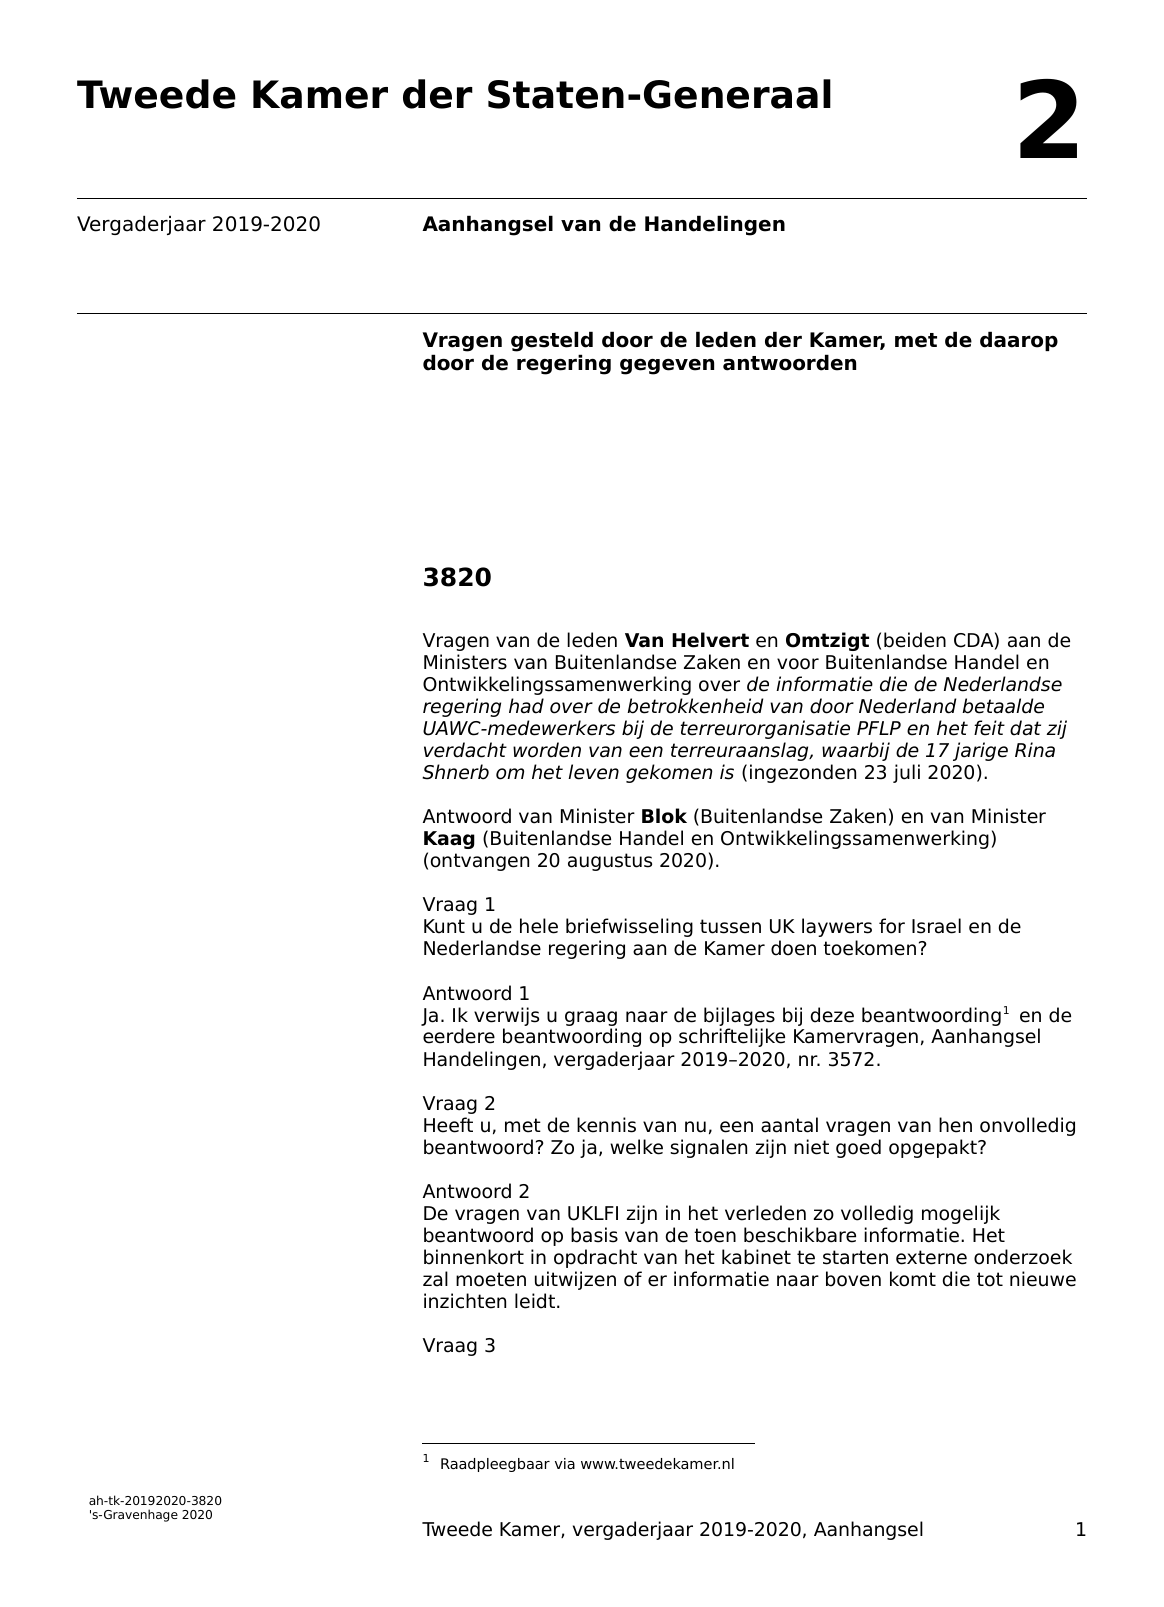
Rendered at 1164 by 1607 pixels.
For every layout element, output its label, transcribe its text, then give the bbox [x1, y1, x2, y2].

text Vraag 2 [422, 1093, 1087, 1114]
text Vraag 1 [422, 894, 1087, 916]
text De vragen van UKLFI zijn in het verleden zo volledig mogelijk beantwoord op basis van de toen beschikbare informatie. Het binnenkort in opdracht van het kabinet te starten externe onderzoek zal moeten uitwijzen of er informatie naar boven komt die tot nieuwe inzichten leidt. [422, 1203, 1087, 1313]
table_cell Vergaderjaar 2019-2020 [77, 199, 422, 313]
text Raadpleegbaar via www.tweedekamer.nl [422, 1452, 1087, 1474]
text ah-tk-20192020-3820 [88, 1494, 323, 1508]
text Kunt u de hele briefwisseling tussen UK laywers for Israel en de Nederlandse regering aan de Kamer doen toekomen? [422, 916, 1087, 960]
table_cell Vragen gesteld door de leden der Kamer, met de daarop door de regering gegeven antwoorden [422, 314, 1087, 375]
text Ja. Ik verwijs u graag naar de bijlages bij deze beantwoording en de eerdere beantwoording op schriftelijke Kamervragen, Aanhangsel Handelingen, vergaderjaar 2019–2020, nr. 3572. [422, 1004, 1087, 1070]
text Heeft u, met de kennis van nu, een aantal vragen van hen onvolledig beantwoord? Zo ja, welke signalen zijn niet goed opgepakt? [422, 1114, 1087, 1158]
text 's-Gravenhage 2020 [88, 1508, 323, 1522]
table_header 2 [886, 59, 1087, 198]
text Vraag 3 [422, 1335, 1087, 1357]
table_cell [77, 314, 422, 375]
text 3820 [422, 563, 1087, 592]
text Antwoord 1 [422, 982, 1087, 1004]
text Vragen van de leden Van Helvert en Omtzigt (beiden CDA) aan de Ministers van Buitenlandse Zaken en voor Buitenlandse Handel en Ontwikkelingssamenwerking over de informatie die de Nederlandse regering had over de betrokkenheid van door Nederland betaalde UAWC-medewerkers bij de terreurorganisatie PFLP en het feit dat zij verdacht worden van een terreuraanslag, waarbij de 17 jarige Rina Shnerb om het leven gekomen is (ingezonden 23 juli 2020). [422, 630, 1087, 784]
text Antwoord van Minister Blok (Buitenlandse Zaken) en van Minister Kaag (Buitenlandse Handel en Ontwikkelingssamenwerking) (ontvangen 20 augustus 2020). [422, 806, 1087, 872]
table_cell Aanhangsel van de Handelingen [422, 199, 1087, 313]
text Antwoord 2 [422, 1181, 1087, 1203]
table_header Tweede Kamer der Staten-Generaal [77, 59, 886, 198]
